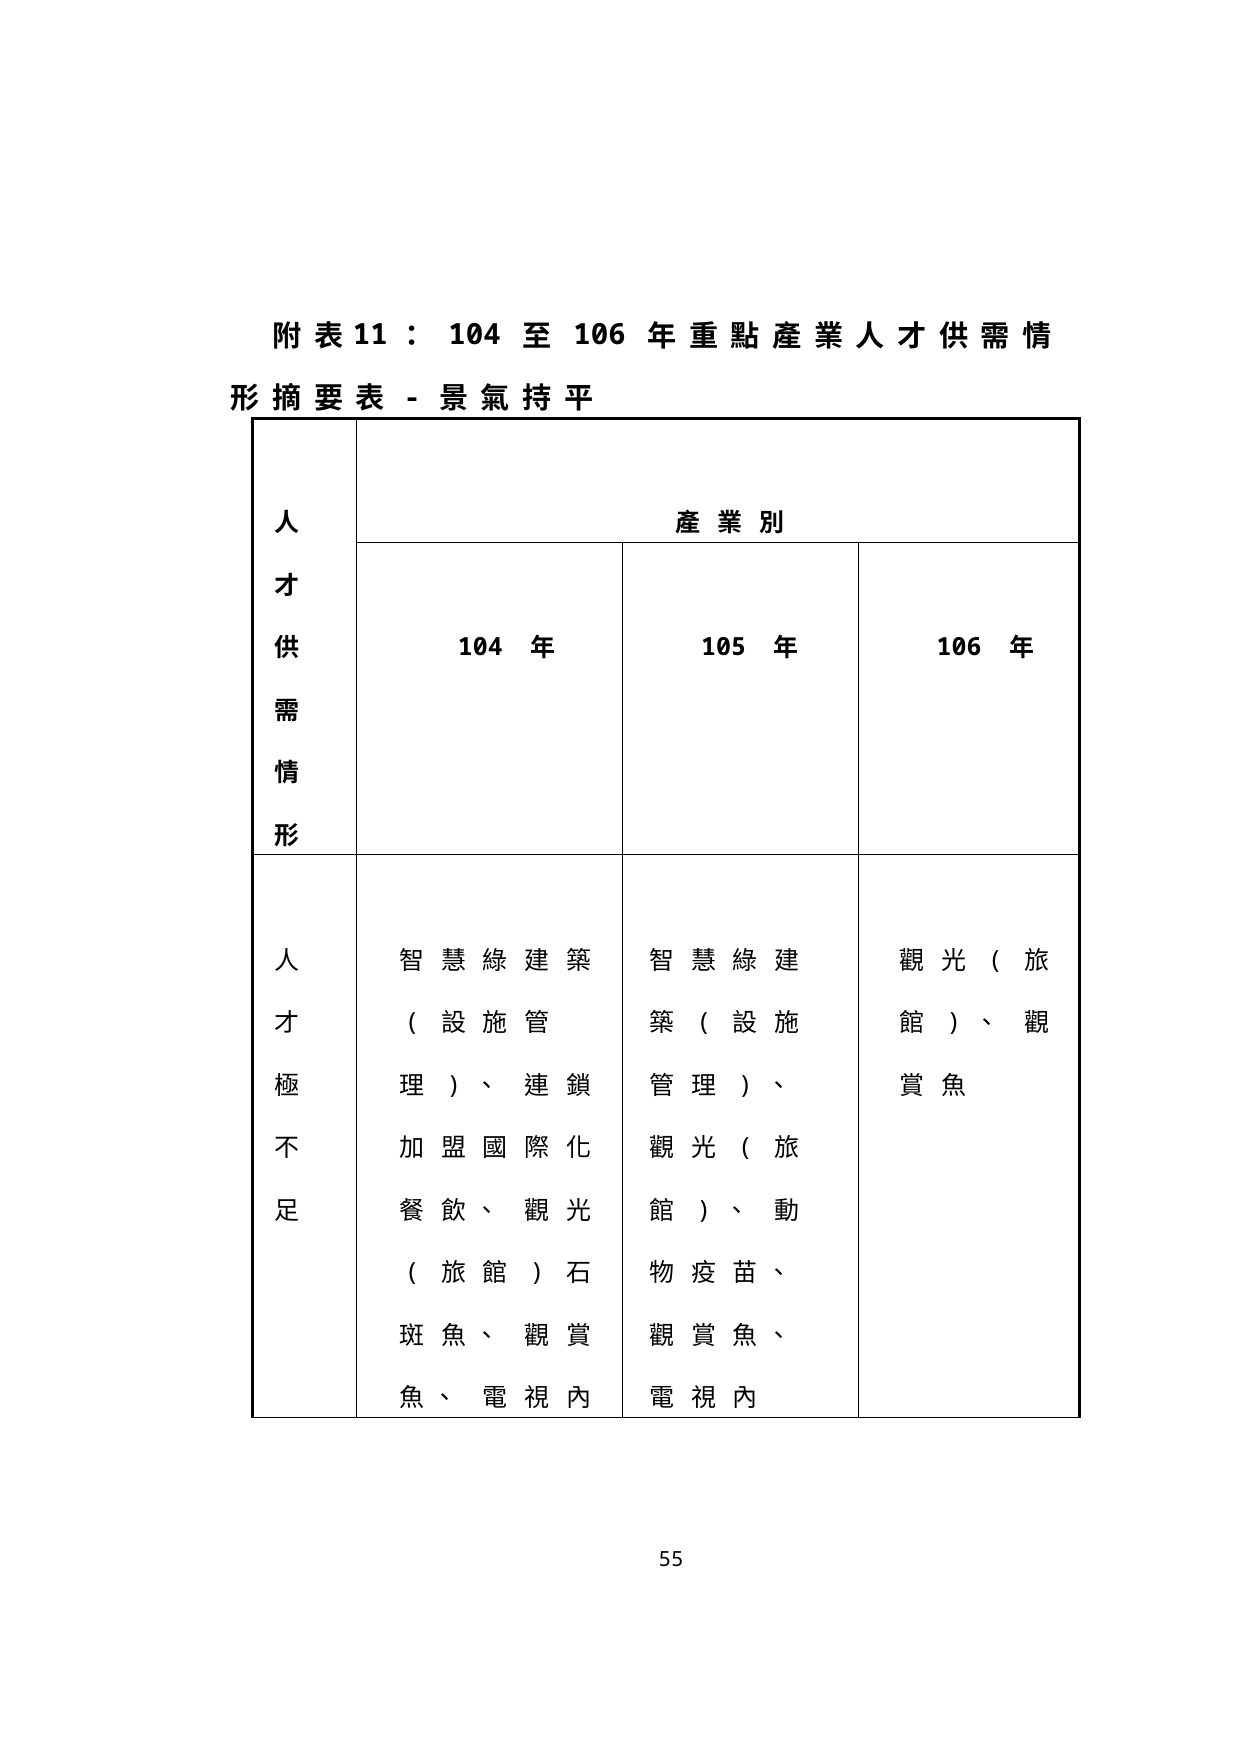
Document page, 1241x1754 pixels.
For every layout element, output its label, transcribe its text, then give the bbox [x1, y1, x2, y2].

table_cell 人才極不足 [254, 855, 356, 1417]
table_cell 觀光(旅館)、觀賞魚 [859, 855, 1078, 1417]
table_cell 智慧綠建築(設施管理)、觀光(旅館)、動物疫苗、觀賞魚、電視內 [623, 855, 858, 1417]
table_header 產業別 [357, 420, 1078, 542]
table_cell 106年 [859, 543, 1078, 854]
table_cell 智慧綠建築(設施管理)、連鎖加盟國際化餐飲、觀光(旅館)石斑魚、觀賞魚、電視內 [357, 855, 622, 1417]
text 附表11：104至106年重點產業人才供需情形摘要表-景氣持平 [198, 292, 1058, 417]
table_cell 104年 [357, 543, 622, 854]
table_header 人才供 需情形 [254, 420, 356, 854]
table_cell 105年 [623, 543, 858, 854]
